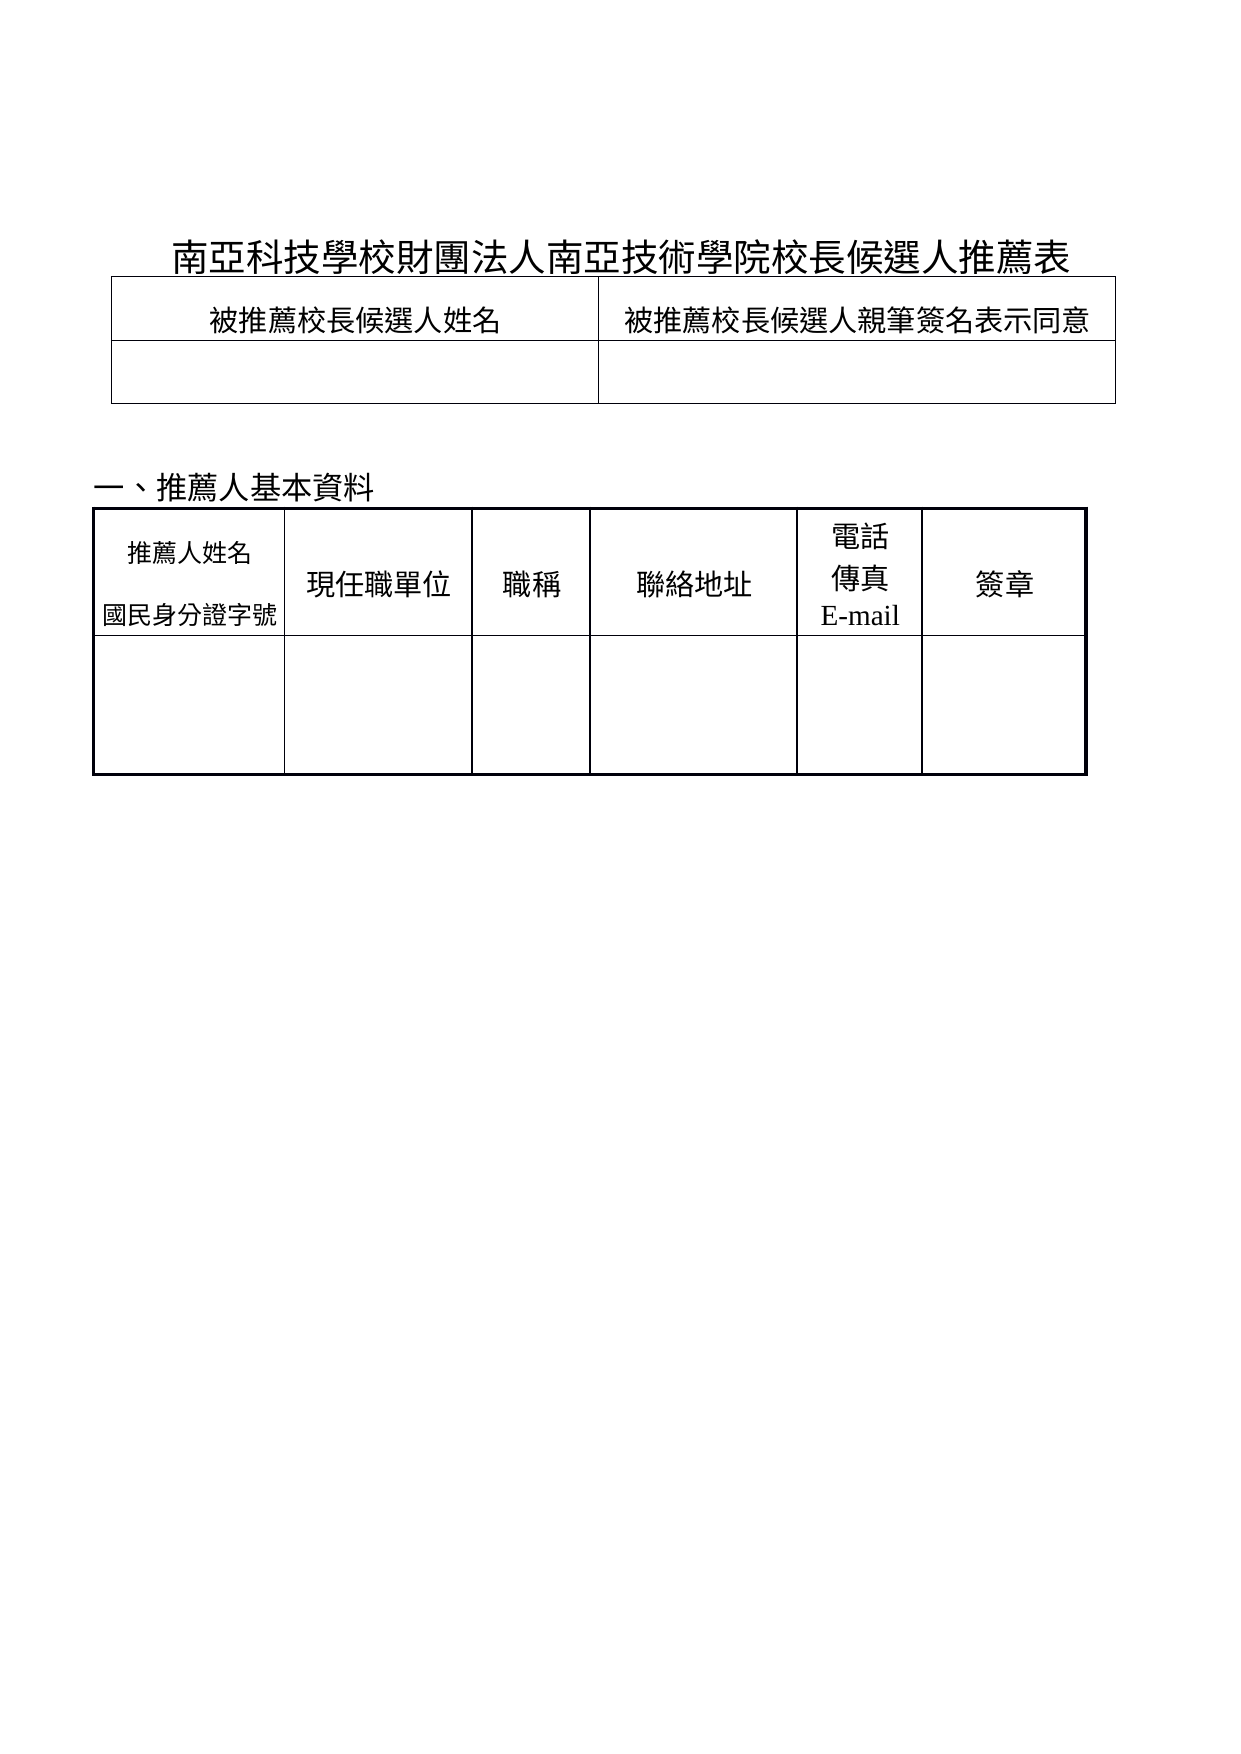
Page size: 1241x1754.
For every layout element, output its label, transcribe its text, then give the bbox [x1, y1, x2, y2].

table_header 被推薦校長候選人親筆簽名表示同意 [599, 277, 1115, 340]
table_cell [473, 636, 589, 773]
text 南亞科技學校財團法人南亞技術學院校長候選人推薦表 [79, 214, 1162, 276]
table_header 職稱 [473, 510, 589, 635]
table_header 現任職單位 [285, 510, 471, 635]
text 一、推薦人基本資料 [94, 444, 1083, 507]
table_cell [112, 341, 598, 403]
table_header 聯絡地址 [591, 510, 796, 635]
table_cell [95, 636, 284, 773]
table_header 電話 傳真 E-mail [798, 510, 921, 635]
table_header 推薦人姓名 國民身分證字號 [95, 510, 284, 635]
table_cell [591, 636, 796, 773]
table_header 簽章 [923, 510, 1084, 635]
table_cell [285, 636, 471, 773]
table_cell [599, 341, 1115, 403]
table_cell [923, 636, 1084, 773]
table_header 被推薦校長候選人姓名 [112, 277, 598, 340]
table_cell [798, 636, 921, 773]
